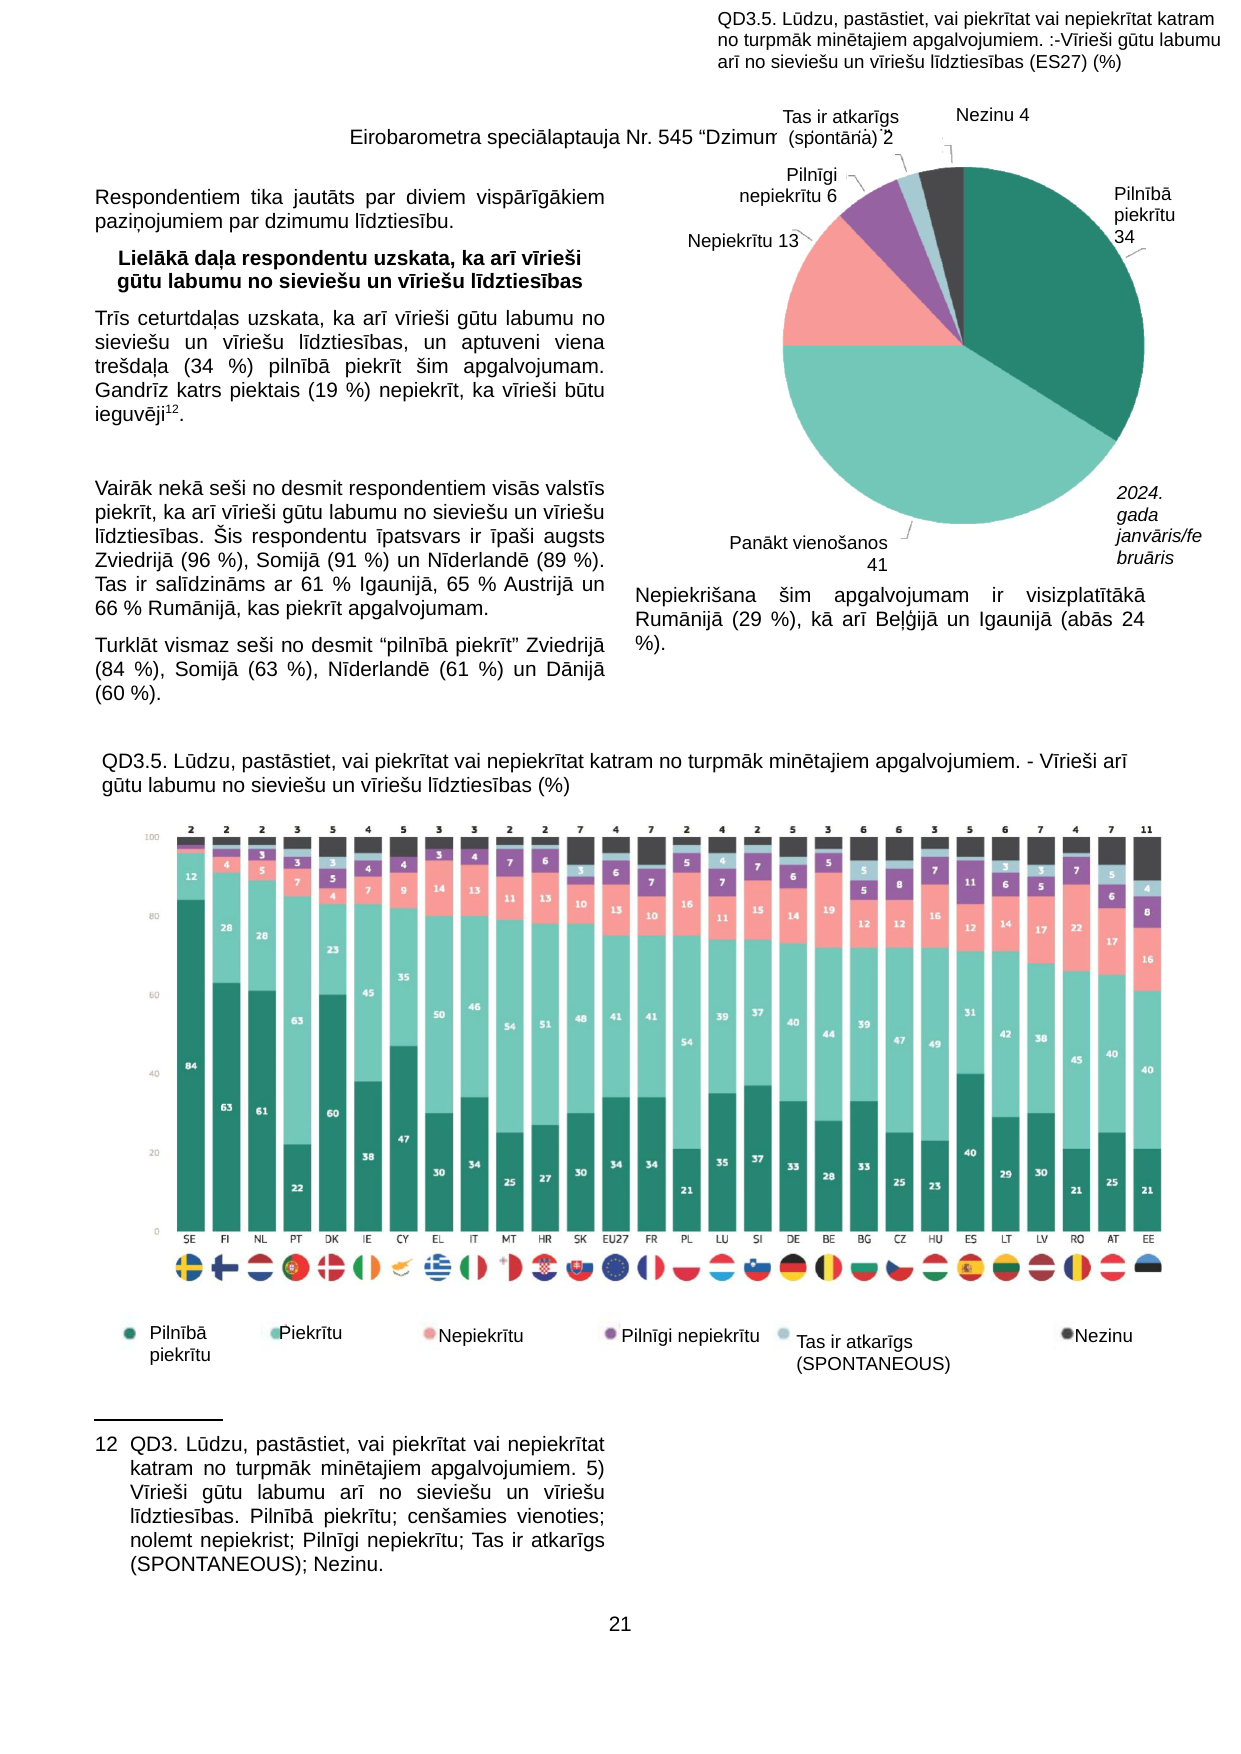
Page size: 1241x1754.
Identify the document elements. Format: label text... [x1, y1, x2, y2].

text Nepiekrišana šim apgalvojumam ir visizplatītākā Rumānijā (29 %), kā arī Beļģijā un Igaunijā (abās 24 %). [635, 184, 1146, 654]
picture [116, 1305, 1074, 1354]
picture [134, 822, 1174, 1290]
text Trīs ceturtdaļas uzskata, ka arī vīrieši gūtu labumu no sieviešu un vīriešu līdztiesības, un aptuveni viena trešdaļa (34 %) pilnībā piekrīt šim apgalvojumam. Gandrīz katrs piektais (19 %) nepiekrīt, ka vīrieši būtu ieguvēji. [94, 306, 605, 426]
text Lielākā daļa respondentu uzskata, ka arī vīrieši gūtu labumu no sieviešu un vīriešu līdztiesības [94, 245, 605, 293]
text Vairāk nekā seši no desmit respondentiem visās valstīs piekrīt, ka arī vīrieši gūtu labumu no sieviešu un vīriešu līdztiesības. Šis respondentu īpatsvars ir īpaši augsts Zviedrijā (96 %), Somijā (91 %) un Nīderlandē (89 %). Tas ir salīdzināms ar 61 % Igaunijā, 65 % Austrijā un 66 % Rumānijā, kas piekrīt apgalvojumam. [94, 476, 605, 619]
picture [777, 133, 1146, 543]
text Respondentiem tika jautāts par diviem vispārīgākiem paziņojumiem par dzimumu līdztiesību. [94, 184, 605, 232]
text QD3. Lūdzu, pastāstiet, vai piekrītat vai nepiekrītat katram no turpmāk minētajiem apgalvojumiem. 5) Vīrieši gūtu labumu arī no sieviešu un vīriešu līdztiesības. Pilnībā piekrītu; cenšamies vienoties; nolemt nepiekrist; Pilnīgi nepiekrītu; Tas ir atkarīgs (SPONTANEOUS); Nezinu. [94, 1432, 605, 1576]
text Turklāt vismaz seši no desmit “pilnībā piekrīt” Zviedrijā (84 %), Somijā (63 %), Nīderlandē (61 %) un Dānijā (60 %). [94, 632, 605, 704]
